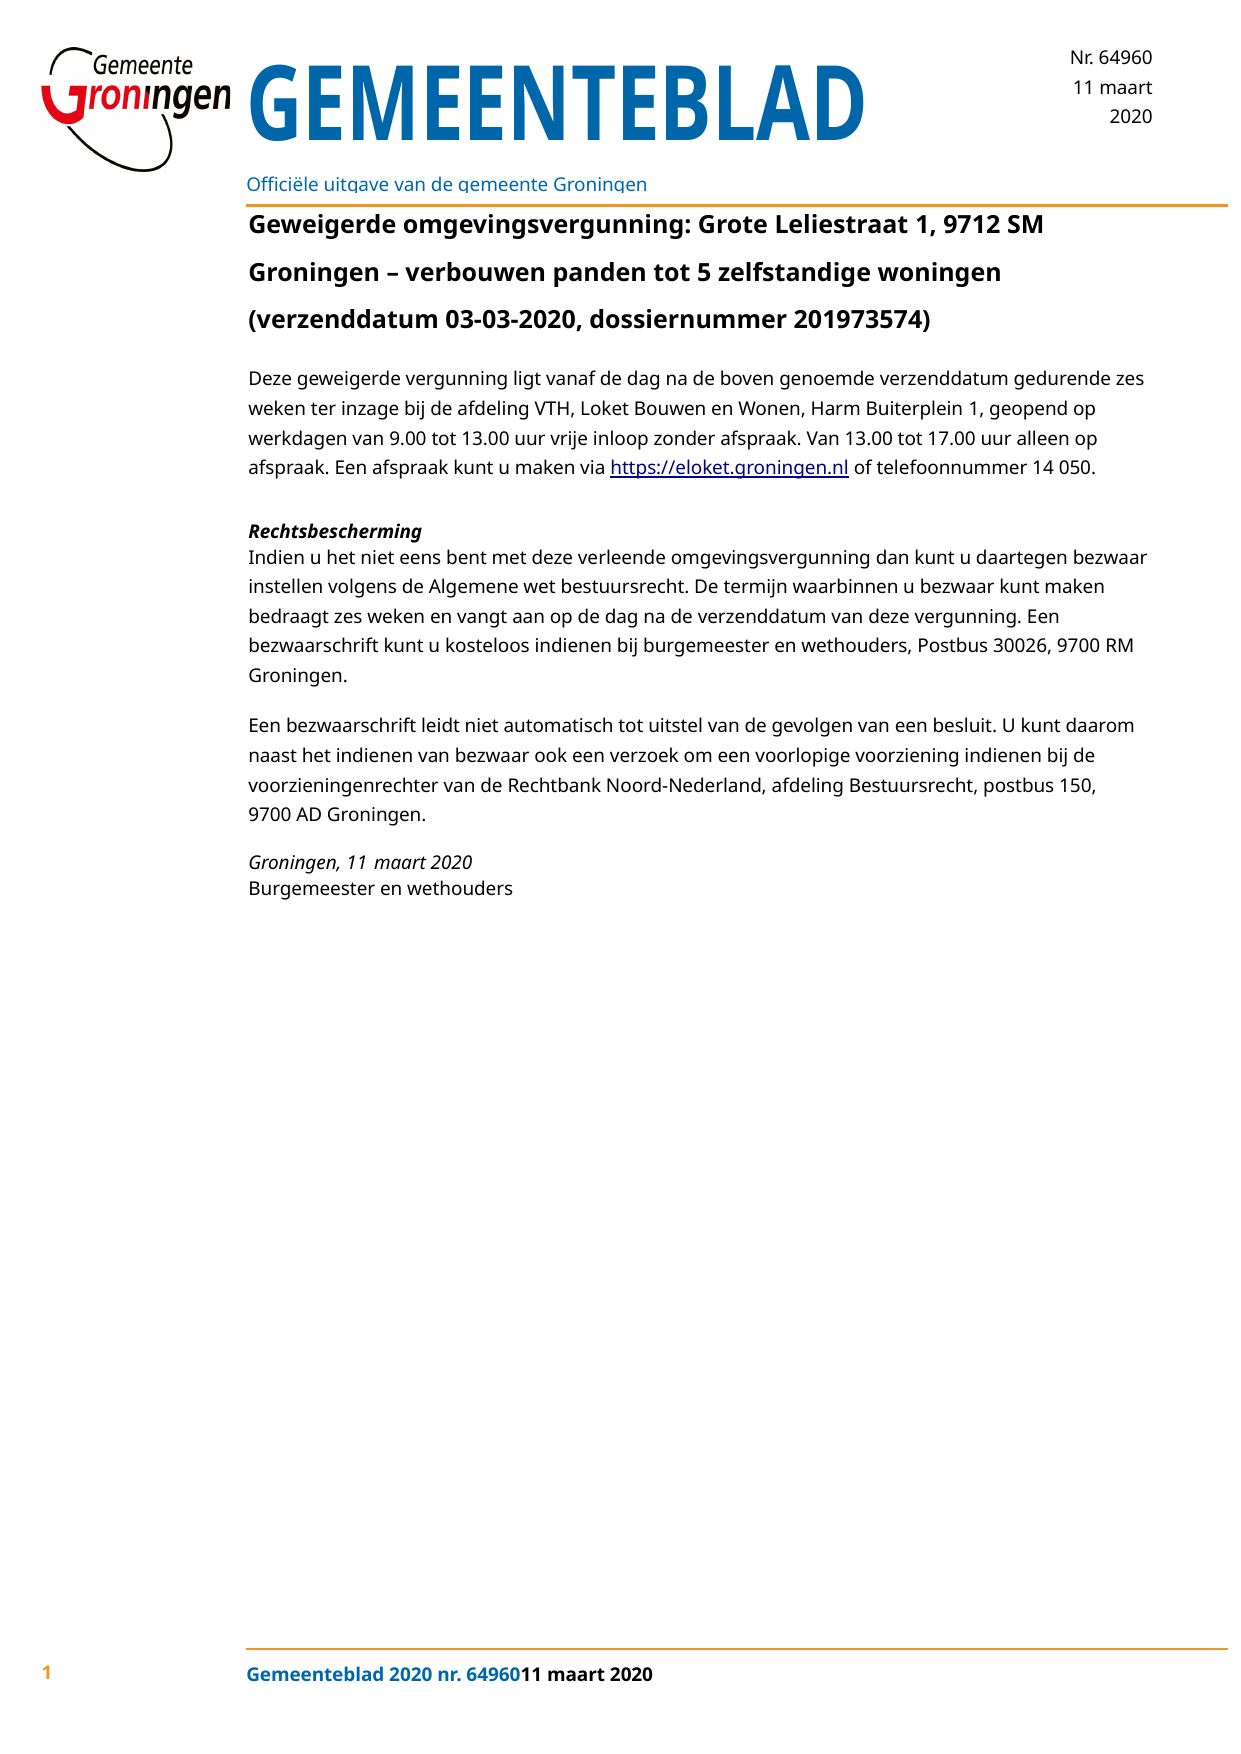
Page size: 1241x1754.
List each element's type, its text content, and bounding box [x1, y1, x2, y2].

text Een bezwaarschrift leidt niet automatisch tot uitstel van de gevolgen van een besluit. U kunt daarom naast het indienen van bezwaar ook een verzoek om een voorlopige voorziening indienen bij de voorzieningenrechter van de Rechtbank Noord-Nederland, afdeling Bestuursrecht, postbus 150, 9700 AD Groningen. [248, 713, 1152, 827]
text Indien u het niet eens bent met deze verleende omgevingsvergunning dan kunt u daartegen bezwaar instellen volgens de Algemene wet bestuursrecht. De termijn waarbinnen u bezwaar kunt maken bedraagt zes weken en vangt aan op de dag na de verzenddatum van deze vergunning. Een bezwaarschrift kunt u kosteloos indienen bij burgemeester en wethouders, Postbus 30026, 9700 RM Groningen. [248, 544, 1152, 688]
text Groningen, 11 maart 2020 [248, 849, 1152, 875]
text Deze geweigerde vergunning ligt vanaf de dag na de boven genoemde verzenddatum gedurende zes weken ter inzage bij de afdeling VTH, Loket Bouwen en Wonen, Harm Buiterplein 1, geopend op werkdagen van 9.00 tot 13.00 uur vrije inloop zonder afspraak. Van 13.00 tot 17.00 uur alleen op afspraak. Een afspraak kunt u maken via https://eloket.groningen.nl of telefoonnummer 14 050. [248, 366, 1152, 480]
picture [41, 47, 231, 172]
text Geweigerde omgevingsvergunning: Grote Leliestraat 1, 9712 SM Groningen – verbouwen panden tot 5 zelfstandige woningen (verzenddatum 03-03-2020, dossiernummer 201973574) [248, 207, 1152, 336]
text Burgemeester en wethouders [248, 875, 1152, 901]
text Rechtsbescherming [248, 518, 1152, 544]
